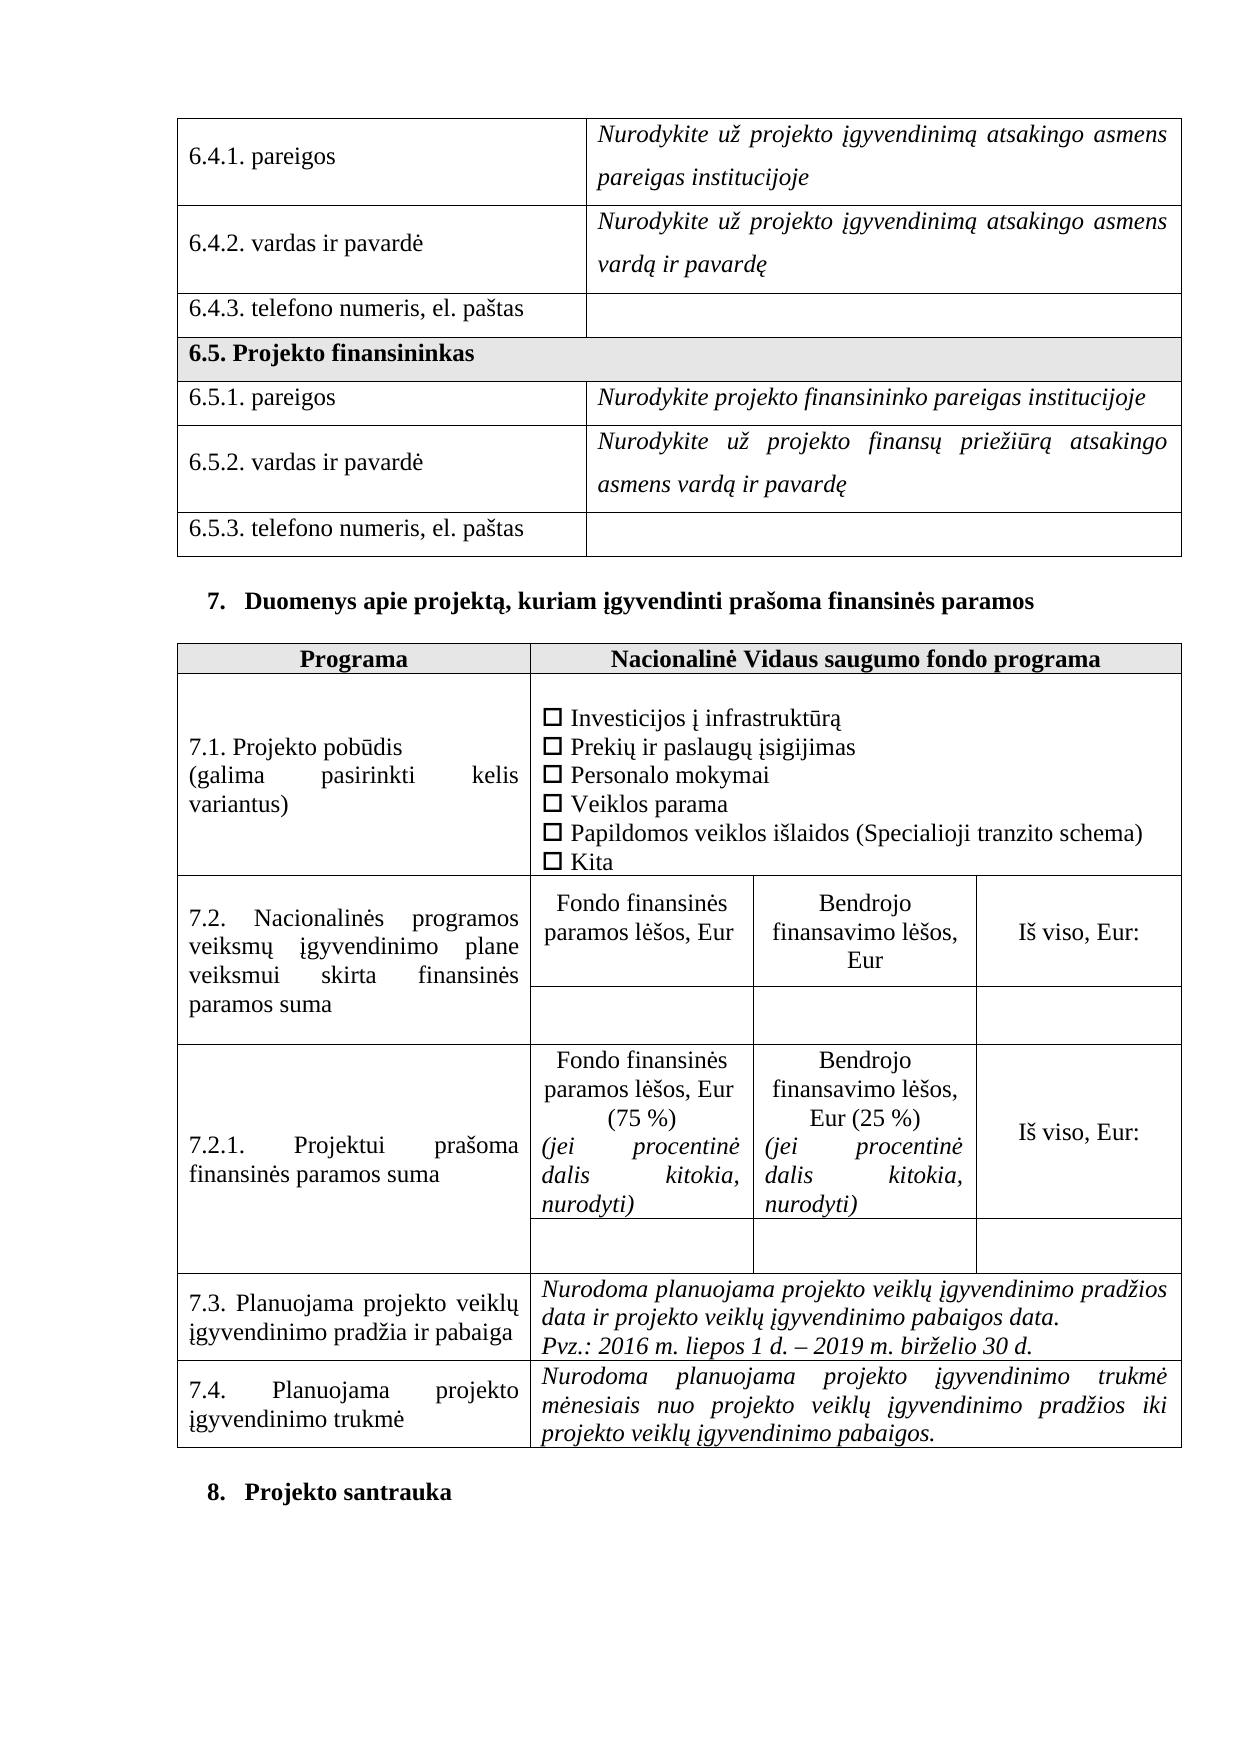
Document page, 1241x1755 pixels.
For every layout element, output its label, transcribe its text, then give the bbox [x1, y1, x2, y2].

table_cell [754, 1219, 976, 1273]
table_cell [587, 294, 1181, 337]
table_cell  Investicijos į infrastruktūrą  Prekių ir paslaugų įsigijimas  Personalo mokymai  Veiklos parama  Papildomos veiklos išlaidos (Specialioji tranzito schema)  Kita [531, 674, 1181, 875]
table_cell 6.5.2. vardas ir pavardė [178, 426, 586, 512]
table_header Nacionalinė Vidaus saugumo fondo programa [531, 644, 1181, 673]
table_cell Bendrojo finansavimo lėšos, Eur [754, 876, 976, 986]
table_cell [977, 987, 1181, 1044]
table_cell Iš viso, Eur: [977, 1045, 1181, 1218]
table_cell 7.4. Planuojama projekto įgyvendinimo trukmė [178, 1361, 530, 1447]
table_cell 6.4.3. telefono numeris, el. paštas [178, 294, 586, 337]
table_cell 7.3. Planuojama projekto veiklų įgyvendinimo pradžia ir pabaiga [178, 1274, 530, 1360]
text 7. Duomenys apie projektą, kuriam įgyvendinti prašoma finansinės paramos [207, 586, 1181, 614]
table_cell [977, 1219, 1181, 1273]
text 8. Projekto santrauka [207, 1477, 1181, 1506]
table_cell 7.1. Projekto pobūdis (galima pasirinkti kelis variantus) [178, 674, 530, 875]
table_cell 6.5.3. telefono numeris, el. paštas [178, 513, 586, 556]
table_header Programa [178, 644, 530, 673]
table_cell 7.2.1. Projektui prašoma finansinės paramos suma [178, 1045, 530, 1273]
table_cell [531, 1219, 753, 1273]
table_cell Fondo finansinės paramos lėšos, Eur [531, 876, 753, 986]
table_cell 6.4.2. vardas ir pavardė [178, 206, 586, 292]
table_cell Fondo finansinės paramos lėšos, Eur (75 %) (jei procentinė dalis kitokia, nurodyti) [531, 1045, 753, 1218]
table_cell Nurodoma planuojama projekto veiklų įgyvendinimo pradžios data ir projekto veiklų įgyvendinimo pabaigos data. Pvz.: 2016 m. liepos 1 d. – 2019 m. birželio 30 d. [531, 1274, 1181, 1360]
table_cell [587, 513, 1181, 556]
table_cell Nurodoma planuojama projekto įgyvendinimo trukmė mėnesiais nuo projekto veiklų įgyvendinimo pradžios iki projekto veiklų įgyvendinimo pabaigos. [531, 1361, 1181, 1447]
table_cell Nurodykite už projekto finansų priežiūrą atsakingo asmens vardą ir pavardę [587, 426, 1181, 512]
table_cell 6.4.1. pareigos [178, 119, 586, 205]
table_cell Iš viso, Eur: [977, 876, 1181, 986]
table_cell Nurodykite už projekto įgyvendinimą atsakingo asmens vardą ir pavardę [587, 206, 1181, 292]
table_cell [531, 987, 753, 1044]
table_cell Nurodykite projekto finansininko pareigas institucijoje [587, 382, 1181, 425]
table_cell 6.5.1. pareigos [178, 382, 586, 425]
table_cell Bendrojo finansavimo lėšos, Eur (25 %) (jei procentinė dalis kitokia, nurodyti) [754, 1045, 976, 1218]
table_cell [754, 987, 976, 1044]
table_cell Nurodykite už projekto įgyvendinimą atsakingo asmens pareigas institucijoje [587, 119, 1181, 205]
table_cell 7.2. Nacionalinės programos veiksmų įgyvendinimo plane veiksmui skirta finansinės paramos suma [178, 876, 530, 1044]
table_cell 6.5. Projekto finansininkas [178, 338, 1181, 381]
